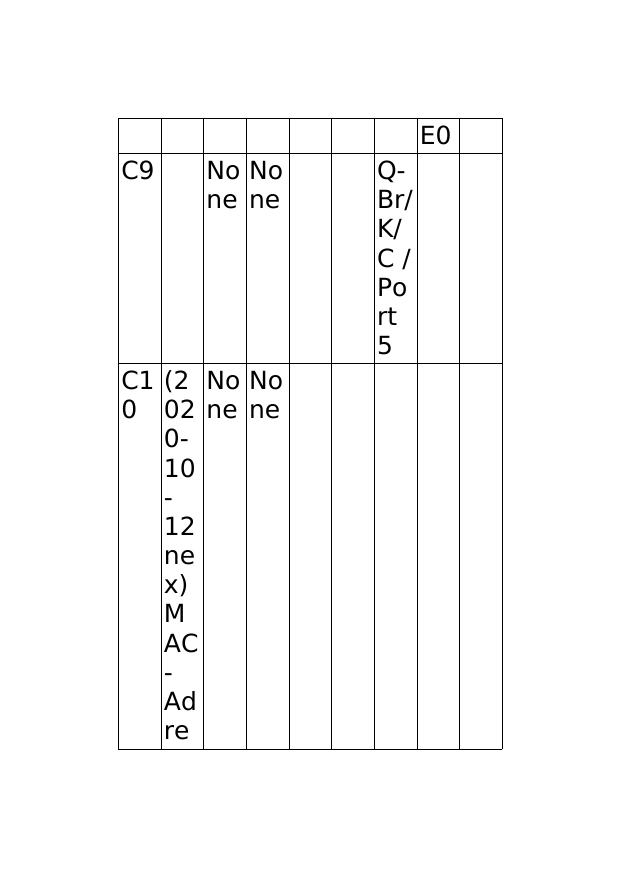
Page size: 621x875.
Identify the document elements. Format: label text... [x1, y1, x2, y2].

table_cell [162, 119, 203, 153]
table_cell [418, 364, 459, 748]
table_cell [119, 119, 161, 153]
table_cell [290, 119, 331, 153]
table_cell [162, 154, 203, 363]
table_cell None [204, 154, 246, 363]
table_cell None [204, 364, 246, 748]
table_cell [332, 154, 374, 363]
table_cell [375, 119, 417, 153]
table_cell [418, 154, 459, 363]
table_cell C9 [119, 154, 161, 363]
table_cell [332, 119, 374, 153]
table_cell [332, 364, 374, 748]
table_cell None [247, 364, 289, 748]
table_cell (2020-10-12 nex) MAC-Adre [162, 364, 203, 748]
table_cell [204, 119, 246, 153]
table_cell [375, 364, 417, 748]
table_cell [460, 154, 502, 363]
table_cell [290, 364, 331, 748]
table_cell [247, 119, 289, 153]
table_cell [460, 119, 502, 153]
table_cell Q-Br/K/C / Port 5 [375, 154, 417, 363]
table_cell E0 [418, 119, 459, 153]
table_cell None [247, 154, 289, 363]
table_cell [290, 154, 331, 363]
table_cell [460, 364, 502, 748]
table_cell C10 [119, 364, 161, 748]
